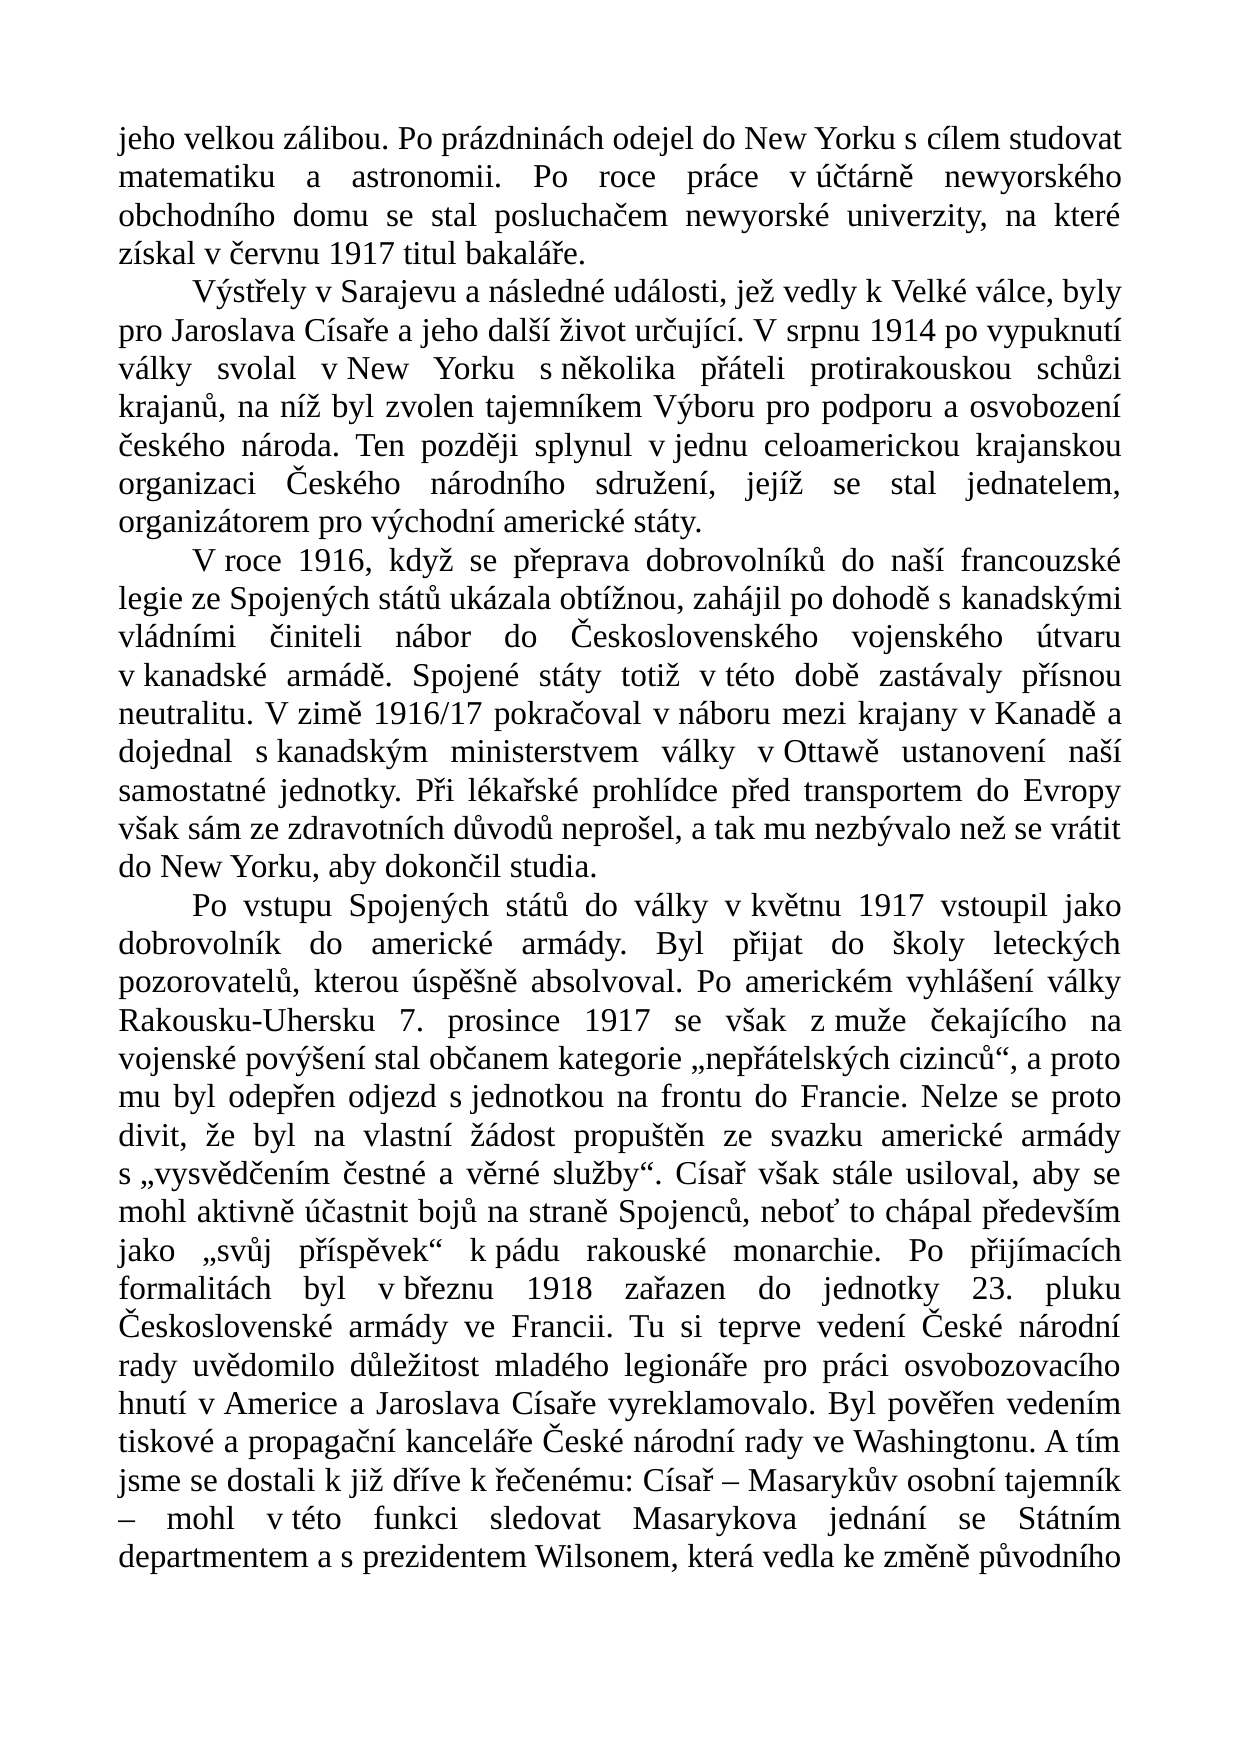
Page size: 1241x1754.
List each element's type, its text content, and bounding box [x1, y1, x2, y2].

text Po vstupu Spojených států do války v květnu 1917 vstoupil jako dobrovolník do americké armády. Byl přijat do školy leteckých pozorovatelů, kterou úspěšně absolvoval. Po americkém vyhlášení války Rakousku-Uhersku 7. prosince 1917 se však z muže čekajícího na vojenské povýšení stal občanem kategorie „nepřátelských cizinců“, a proto mu byl odepřen odjezd s jednotkou na frontu do Francie. Nelze se proto divit, že byl na vlastní žádost propuštěn ze svazku americké armády s „vysvědčením čestné a věrné služby“. Císař však stále usiloval, aby se mohl aktivně účastnit bojů na straně Spojenců, neboť to chápal především jako „svůj příspěvek“ k pádu rakouské monarchie. Po přijímacích formalitách byl v březnu 1918 zařazen do jednotky 23. pluku Československé armády ve Francii. Tu si teprve vedení České národní rady uvědomilo důležitost mladého legionáře pro práci osvobozovacího hnutí v Americe a Jaroslava Císaře vyreklamovalo. Byl pověřen vedením tiskové a propagační kanceláře České národní rady ve Washingtonu. A tím jsme se dostali k již dříve k řečenému: Císař – Masarykův osobní tajemník – mohl v této funkci sledovat Masarykova jednání se Státním departmentem a s prezidentem Wilsonem, která vedla ke změně původního [118, 885, 1122, 1575]
text jeho velkou zálibou. Po prázdninách odejel do New Yorku s cílem studovat matematiku a astronomii. Po roce práce v účtárně newyorského obchodního domu se stal posluchačem newyorské univerzity, na které získal v červnu 1917 titul bakaláře. [118, 118, 1122, 271]
text V roce 1916, když se přeprava dobrovolníků do naší francouzské legie ze Spojených států ukázala obtížnou, zahájil po dohodě s kanadskými vládními činiteli nábor do Československého vojenského útvaru v kanadské armádě. Spojené státy totiž v této době zastávaly přísnou neutralitu. V zimě 1916/17 pokračoval v náboru mezi krajany v Kanadě a dojednal s kanadským ministerstvem války v Ottawě ustanovení naší samostatné jednotky. Při lékařské prohlídce před transportem do Evropy však sám ze zdravotních důvodů neprošel, a tak mu nezbývalo než se vrátit do New Yorku, aby dokončil studia. [118, 540, 1122, 885]
text Výstřely v Sarajevu a následné události, jež vedly k Velké válce, byly pro Jaroslava Císaře a jeho další život určující. V srpnu 1914 po vypuknutí války svolal v New Yorku s několika přáteli protirakouskou schůzi krajanů, na níž byl zvolen tajemníkem Výboru pro podporu a osvobození českého národa. Ten později splynul v jednu celoamerickou krajanskou organizaci Českého národního sdružení, jejíž se stal jednatelem, organizátorem pro východní americké státy. [118, 271, 1122, 540]
